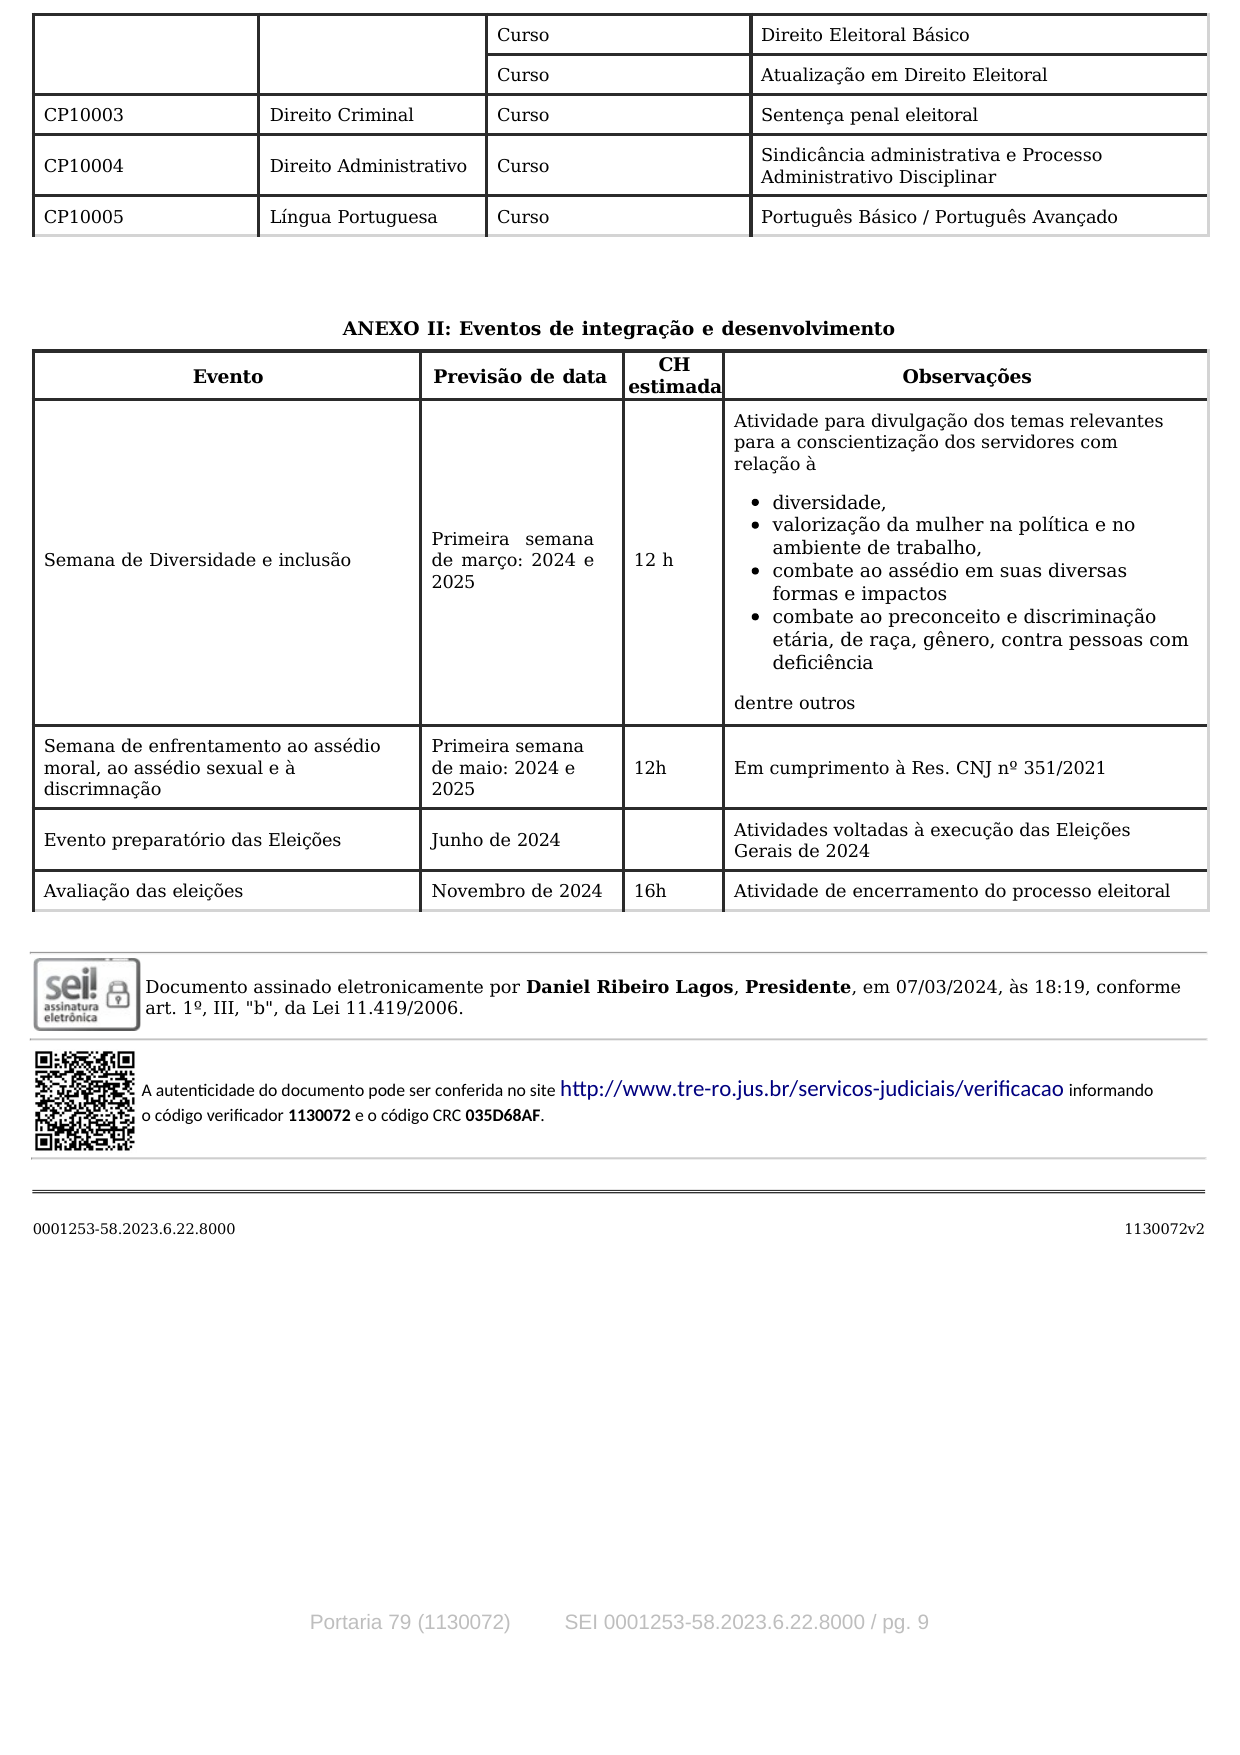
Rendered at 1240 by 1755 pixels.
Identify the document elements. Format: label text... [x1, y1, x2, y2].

table_cell Primeira semana de maio: 2024 e 2025 [422, 727, 622, 807]
table_cell CP10005 [35, 197, 257, 234]
table_header Previsão de data [422, 353, 622, 398]
table_cell Atividade para divulgação dos temas relevantes para a conscientização dos servidores com relação à [725, 401, 1207, 481]
text ANEXO II: Eventos de integração e desenvolvimento [19, 317, 1219, 339]
table_cell Avaliação das eleições [35, 872, 419, 908]
table_header Evento [35, 353, 419, 398]
table_cell Novembro de 2024 [422, 872, 622, 908]
table_cell [625, 810, 722, 868]
text Documento assinado eletronicamente por Daniel Ribeiro Lagos, Presidente, em 07/03/2024, às 18:19, conforme art. 1º, III, "b", da Lei 11.419/2006. [145, 976, 1198, 1019]
table_cell Português Básico / Português Avançado [753, 197, 1207, 234]
text 0001253-58.2023.6.22.8000 1130072v2 [19, 1221, 1219, 1238]
table_cell Em cumprimento à Res. CNJ nº 351/2021 [725, 727, 1207, 807]
table_cell Evento preparatório das Eleições [35, 810, 419, 868]
table_header [260, 16, 485, 92]
table_cell Curso [488, 96, 749, 132]
table_cell Direito Eleitoral Básico [753, 16, 1207, 52]
table_cell [35, 401, 419, 481]
table_cell Sindicância administrativa e Processo Administrativo Disciplinar [753, 136, 1207, 194]
table_cell Junho de 2024 [422, 810, 622, 868]
table_cell Semana de enfrentamento ao assédio moral, ao assédio sexual e à discrimnação [35, 727, 419, 807]
table_cell [625, 401, 722, 481]
table_cell dentre outros [725, 683, 1207, 723]
table_cell Direito Criminal [260, 96, 485, 132]
table_cell [35, 683, 419, 723]
table_cell 12h [625, 727, 722, 807]
table_cell Curso [488, 197, 749, 234]
table_header Observações [725, 353, 1207, 398]
table_header CH estimada [625, 353, 722, 398]
table_cell Atividades voltadas à execução das Eleições Gerais de 2024 [725, 810, 1207, 868]
table_cell [422, 683, 622, 723]
table_cell Língua Portuguesa [260, 197, 485, 234]
table_cell diversidade, valorização da mulher na política e no ambiente de trabalho, combate ao assédio em suas diversas formas e impactos combate ao preconceito e discriminação etária, de raça, gênero, contra pessoas com deficiência [725, 481, 1207, 683]
table_cell CP10004 [35, 136, 257, 194]
table_cell Direito Administrativo [260, 136, 485, 194]
table_cell [422, 401, 622, 481]
table_cell Primeira semana de março: 2024 e 2025 [422, 481, 622, 683]
table_cell [625, 683, 722, 723]
table_cell Semana de Diversidade e inclusão [35, 481, 419, 683]
table_cell Sentença penal eleitoral [753, 96, 1207, 132]
table_cell Atualização em Direito Eleitoral [753, 56, 1207, 92]
table_header [35, 16, 257, 92]
table_cell 16h [625, 872, 722, 908]
table_cell Atividade de encerramento do processo eleitoral [725, 872, 1207, 908]
table_cell 12 h [625, 481, 722, 683]
table_cell Curso [488, 16, 749, 52]
text Portaria 79 (1130072) SEI 0001253-58.2023.6.22.8000 / pg. 9 [21, 1610, 1219, 1634]
table_cell Curso [488, 136, 749, 194]
table_cell Curso [488, 56, 749, 92]
table_cell CP10003 [35, 96, 257, 132]
